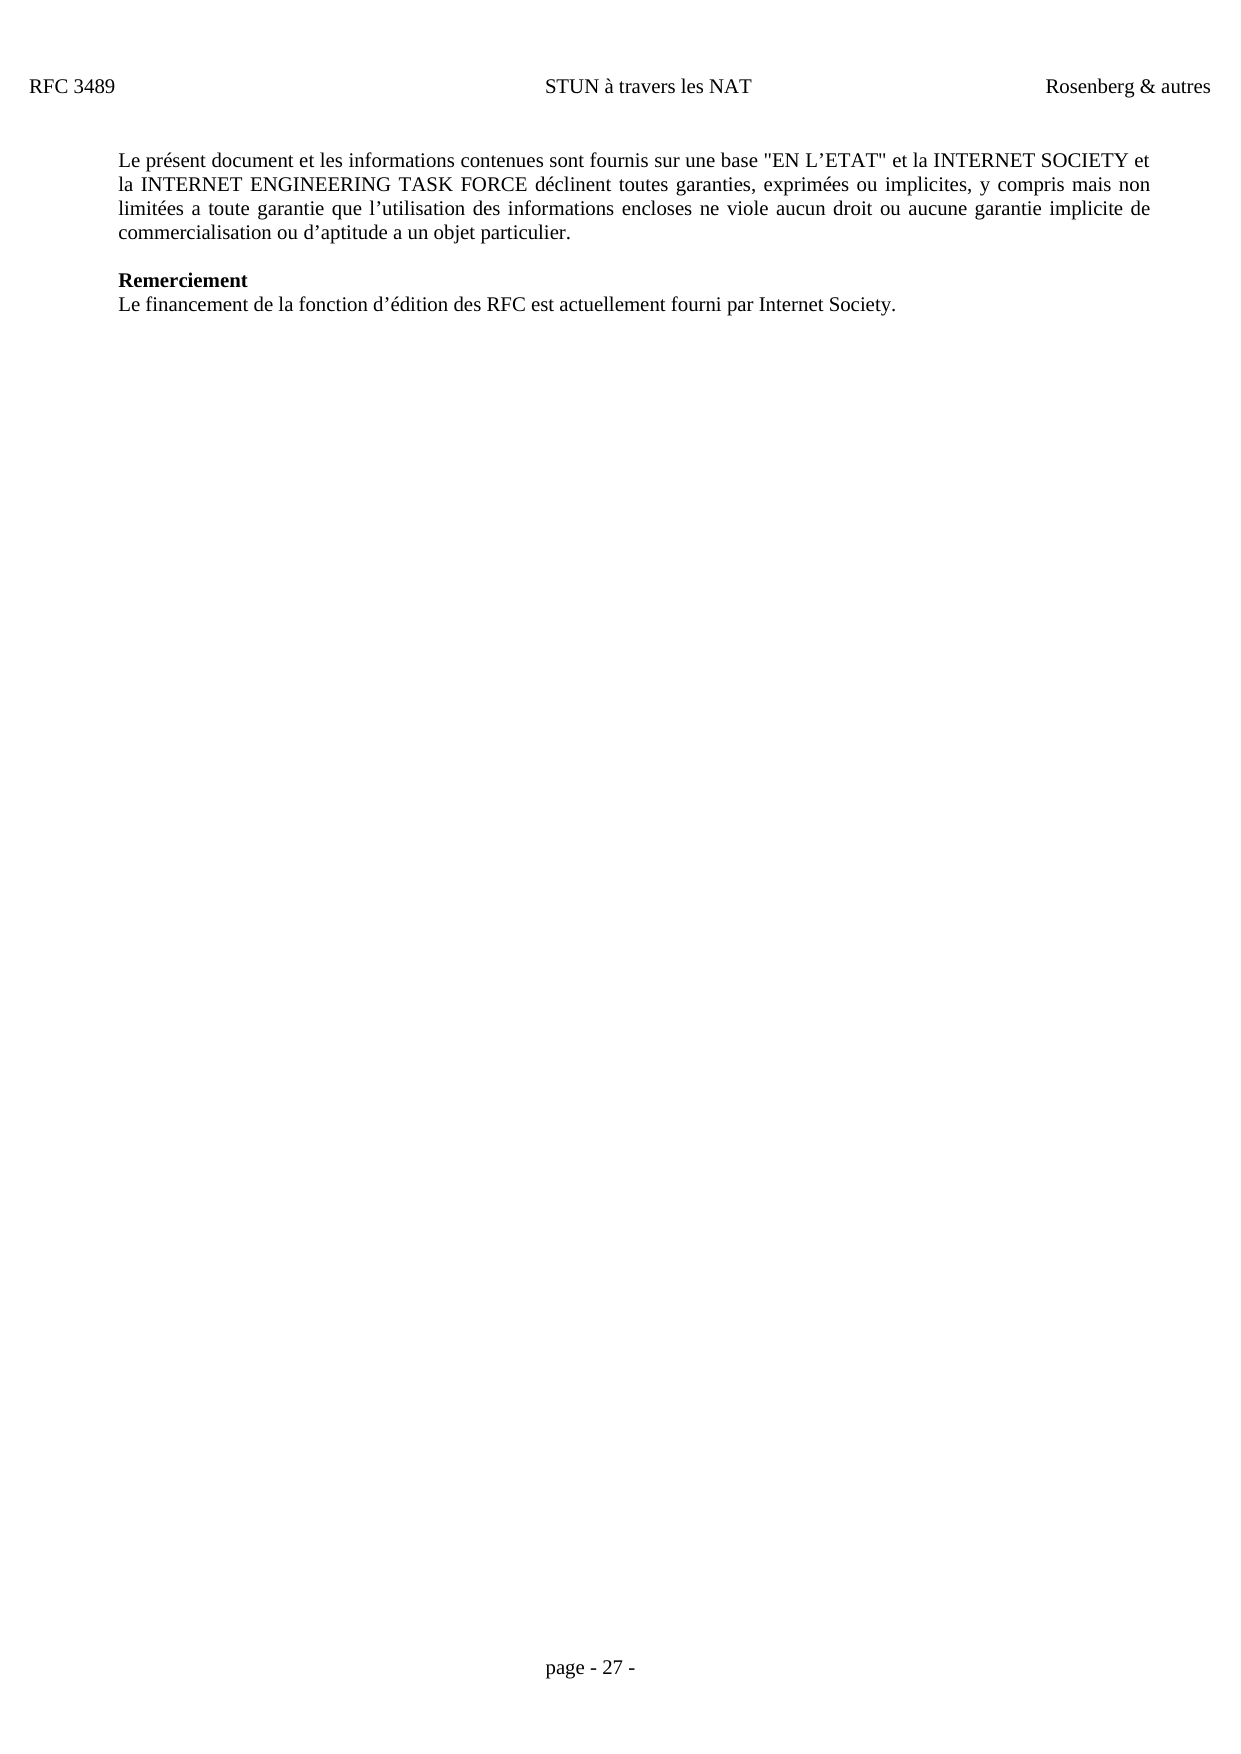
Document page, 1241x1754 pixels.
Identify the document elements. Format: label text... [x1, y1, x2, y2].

text Le présent document et les informations contenues sont fournis sur une base "EN L’ETAT" et la INTERNET SOCIETY et la INTERNET ENGINEERING TASK FORCE déclinent toutes garanties, exprimées ou implicites, y compris mais non limitées a toute garantie que l’utilisation des informations encloses ne viole aucun droit ou aucune garantie implicite de commercialisation ou d’aptitude a un objet particulier. [118, 148, 1151, 244]
text Remerciement [118, 268, 1151, 292]
text Le financement de la fonction d’édition des RFC est actuellement fourni par Internet Society. [118, 292, 1151, 316]
